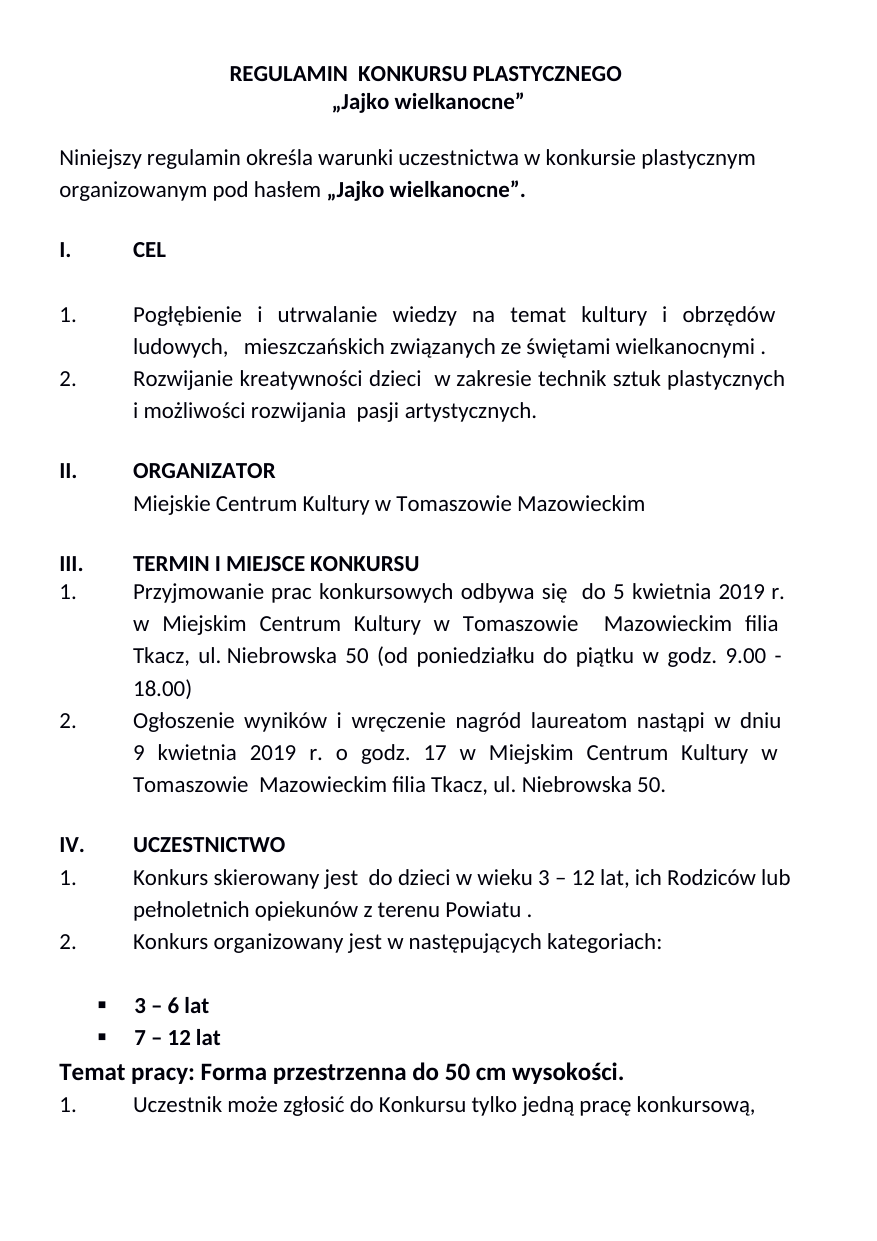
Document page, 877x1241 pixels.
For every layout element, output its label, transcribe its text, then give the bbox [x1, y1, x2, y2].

list III. TERMIN I MIEJSCE KONKURSU [59, 549, 792, 577]
text IV. UCZESTNICTWO [59, 830, 792, 858]
text I. CEL [59, 236, 792, 263]
text Temat pracy: Forma przestrzenna do 50 cm wysokości. 1. Uczestnik może zgłosić do Konkursu tylko jedną pracę konkursową, [59, 1056, 792, 1118]
text Niniejszy regulamin określa warunki uczestnictwa w konkursie plastycznym [59, 143, 792, 171]
text 2. Ogłoszenie wyników i wręczenie nagród laureatom nastąpi w dniu 9 kwietnia 2019 r. o godz. 17 w Miejskim Centrum Kultury w Tomaszowie Mazowieckim filia Tkacz, ul. Niebrowska 50. [59, 706, 792, 798]
list 7 – 12 lat [97, 1023, 792, 1052]
text 2. Konkurs organizowany jest w następujących kategoriach: [59, 927, 792, 955]
text 1. Przyjmowanie prac konkursowych odbywa się do 5 kwietnia 2019 r. w Miejskim Centrum Kultury w Tomaszowie Mazowieckim filia Tkacz, ul. Niebrowska 50 (od poniedziałku do piątku w godz. 9.00 - 18.00) [59, 577, 792, 702]
text organizowanym pod hasłem „Jajko wielkanocne”. [59, 175, 792, 203]
text Miejskie Centrum Kultury w Tomaszowie Mazowieckim [59, 489, 792, 517]
list 3 – 6 lat [97, 991, 792, 1019]
text „Jajko wielkanocne” [59, 87, 792, 115]
text 1. Konkurs skierowany jest do dzieci w wieku 3 – 12 lat, ich Rodziców lub pełnoletnich opiekunów z terenu Powiatu . [59, 863, 792, 923]
text 2. Rozwijanie kreatywności dzieci w zakresie technik sztuk plastycznych i możliwości rozwijania pasji artystycznych. [59, 364, 792, 424]
text II. ORGANIZATOR [59, 457, 792, 485]
text 1. Pogłębienie i utrwalanie wiedzy na temat kultury i obrzędów ludowych, mieszczańskich związanych ze świętami wielkanocnymi . [59, 300, 792, 360]
text REGULAMIN KONKURSU PLASTYCZNEGO [59, 59, 792, 87]
